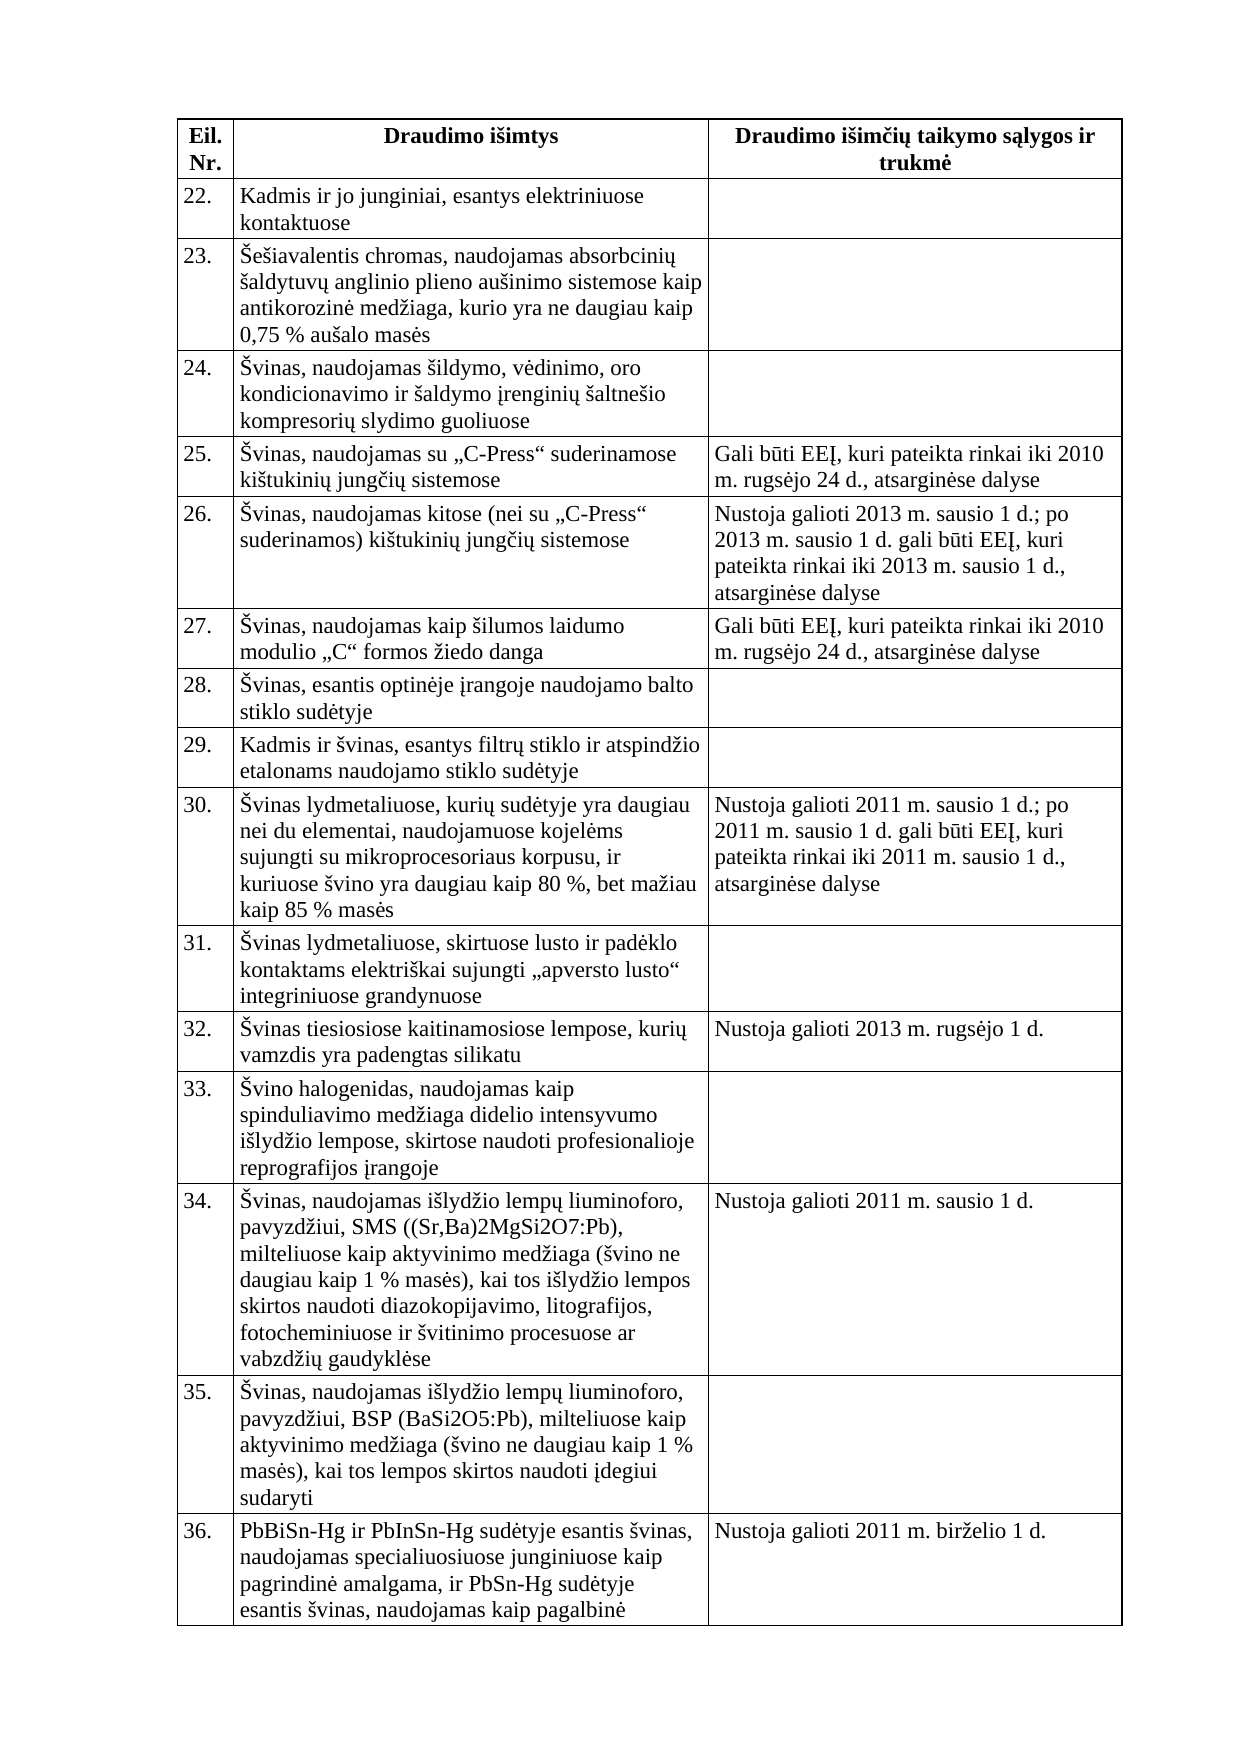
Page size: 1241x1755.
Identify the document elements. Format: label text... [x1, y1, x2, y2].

table_header Eil. Nr. [178, 120, 233, 178]
table_cell [709, 926, 1121, 1011]
table_cell 23. [178, 239, 233, 350]
table_cell 36. [178, 1514, 233, 1625]
table_cell 30. [178, 788, 233, 925]
table_cell 27. [178, 609, 233, 667]
table_cell Kadmis ir švinas, esantys filtrų stiklo ir atspindžio etalonams naudojamo stiklo sudėtyje [234, 728, 708, 787]
table_cell 26. [178, 497, 233, 608]
table_cell 22. [178, 179, 233, 238]
table_cell Švinas, esantis optinėje įrangoje naudojamo balto stiklo sudėtyje [234, 669, 708, 727]
table_cell [709, 728, 1121, 787]
table_cell Gali būti EEĮ, kuri pateikta rinkai iki 2010 m. rugsėjo 24 d., atsarginėse dalyse [709, 609, 1121, 667]
table_cell Kadmis ir jo junginiai, esantys elektriniuose kontaktuose [234, 179, 708, 238]
table_cell Švinas, naudojamas šildymo, vėdinimo, oro kondicionavimo ir šaldymo įrenginių šaltnešio kompresorių slydimo guoliuose [234, 351, 708, 436]
table_cell Nustoja galioti 2013 m. sausio 1 d.; po 2013 m. sausio 1 d. gali būti EEĮ, kuri pateikta rinkai iki 2013 m. sausio 1 d., atsarginėse dalyse [709, 497, 1121, 608]
table_cell 34. [178, 1184, 233, 1374]
table_cell 29. [178, 728, 233, 787]
table_cell Šešiavalentis chromas, naudojamas absorbcinių šaldytuvų anglinio plieno aušinimo sistemose kaip antikorozinė medžiaga, kurio yra ne daugiau kaip 0,75 % aušalo masės [234, 239, 708, 350]
table_cell Švinas, naudojamas išlydžio lempų liuminoforo, pavyzdžiui, BSP (BaSi2O5:Pb), milteliuose kaip aktyvinimo medžiaga (švino ne daugiau kaip 1 % masės), kai tos lempos skirtos naudoti įdegiui sudaryti [234, 1376, 708, 1513]
table_cell 35. [178, 1376, 233, 1513]
table_cell [709, 179, 1121, 238]
table_cell 31. [178, 926, 233, 1011]
table_cell [709, 239, 1121, 350]
table_cell Švinas, naudojamas kitose (nei su „C-Press“ suderinamos) kištukinių jungčių sistemose [234, 497, 708, 608]
table_cell [709, 1072, 1121, 1183]
table_cell Gali būti EEĮ, kuri pateikta rinkai iki 2010 m. rugsėjo 24 d., atsarginėse dalyse [709, 437, 1121, 496]
table_cell 33. [178, 1072, 233, 1183]
table_cell Nustoja galioti 2011 m. sausio 1 d. [709, 1184, 1121, 1374]
table_cell Švinas tiesiosiose kaitinamosiose lempose, kurių vamzdis yra padengtas silikatu [234, 1012, 708, 1071]
table_cell Švinas lydmetaliuose, kurių sudėtyje yra daugiau nei du elementai, naudojamuose kojelėms sujungti su mikroprocesoriaus korpusu, ir kuriuose švino yra daugiau kaip 80 %, bet mažiau kaip 85 % masės [234, 788, 708, 925]
table_cell PbBiSn-Hg ir PbInSn-Hg sudėtyje esantis švinas, naudojamas specialiuosiuose junginiuose kaip pagrindinė amalgama, ir PbSn-Hg sudėtyje esantis švinas, naudojamas kaip pagalbinė [234, 1514, 708, 1625]
table_cell 28. [178, 669, 233, 727]
table_header Draudimo išimčių taikymo sąlygos ir trukmė [709, 120, 1121, 178]
table_cell [709, 1376, 1121, 1513]
table_cell Švinas, naudojamas su „C-Press“ suderinamose kištukinių jungčių sistemose [234, 437, 708, 496]
table_cell 24. [178, 351, 233, 436]
table_cell Švinas, naudojamas išlydžio lempų liuminoforo, pavyzdžiui, SMS ((Sr,Ba)2MgSi2O7:Pb), milteliuose kaip aktyvinimo medžiaga (švino ne daugiau kaip 1 % masės), kai tos išlydžio lempos skirtos naudoti diazokopijavimo, litografijos, fotocheminiuose ir švitinimo procesuose ar vabzdžių gaudyklėse [234, 1184, 708, 1374]
table_cell [709, 351, 1121, 436]
table_cell 32. [178, 1012, 233, 1071]
table_cell Švinas, naudojamas kaip šilumos laidumo modulio „C“ formos žiedo danga [234, 609, 708, 667]
table_cell Švino halogenidas, naudojamas kaip spinduliavimo medžiaga didelio intensyvumo išlydžio lempose, skirtose naudoti profesionalioje reprografijos įrangoje [234, 1072, 708, 1183]
table_cell Nustoja galioti 2011 m. birželio 1 d. [709, 1514, 1121, 1625]
table_cell [709, 669, 1121, 727]
table_cell Švinas lydmetaliuose, skirtuose lusto ir padėklo kontaktams elektriškai sujungti „apversto lusto“ integriniuose grandynuose [234, 926, 708, 1011]
table_cell 25. [178, 437, 233, 496]
table_header Draudimo išimtys [234, 120, 708, 178]
table_cell Nustoja galioti 2013 m. rugsėjo 1 d. [709, 1012, 1121, 1071]
table_cell Nustoja galioti 2011 m. sausio 1 d.; po 2011 m. sausio 1 d. gali būti EEĮ, kuri pateikta rinkai iki 2011 m. sausio 1 d., atsarginėse dalyse [709, 788, 1121, 925]
